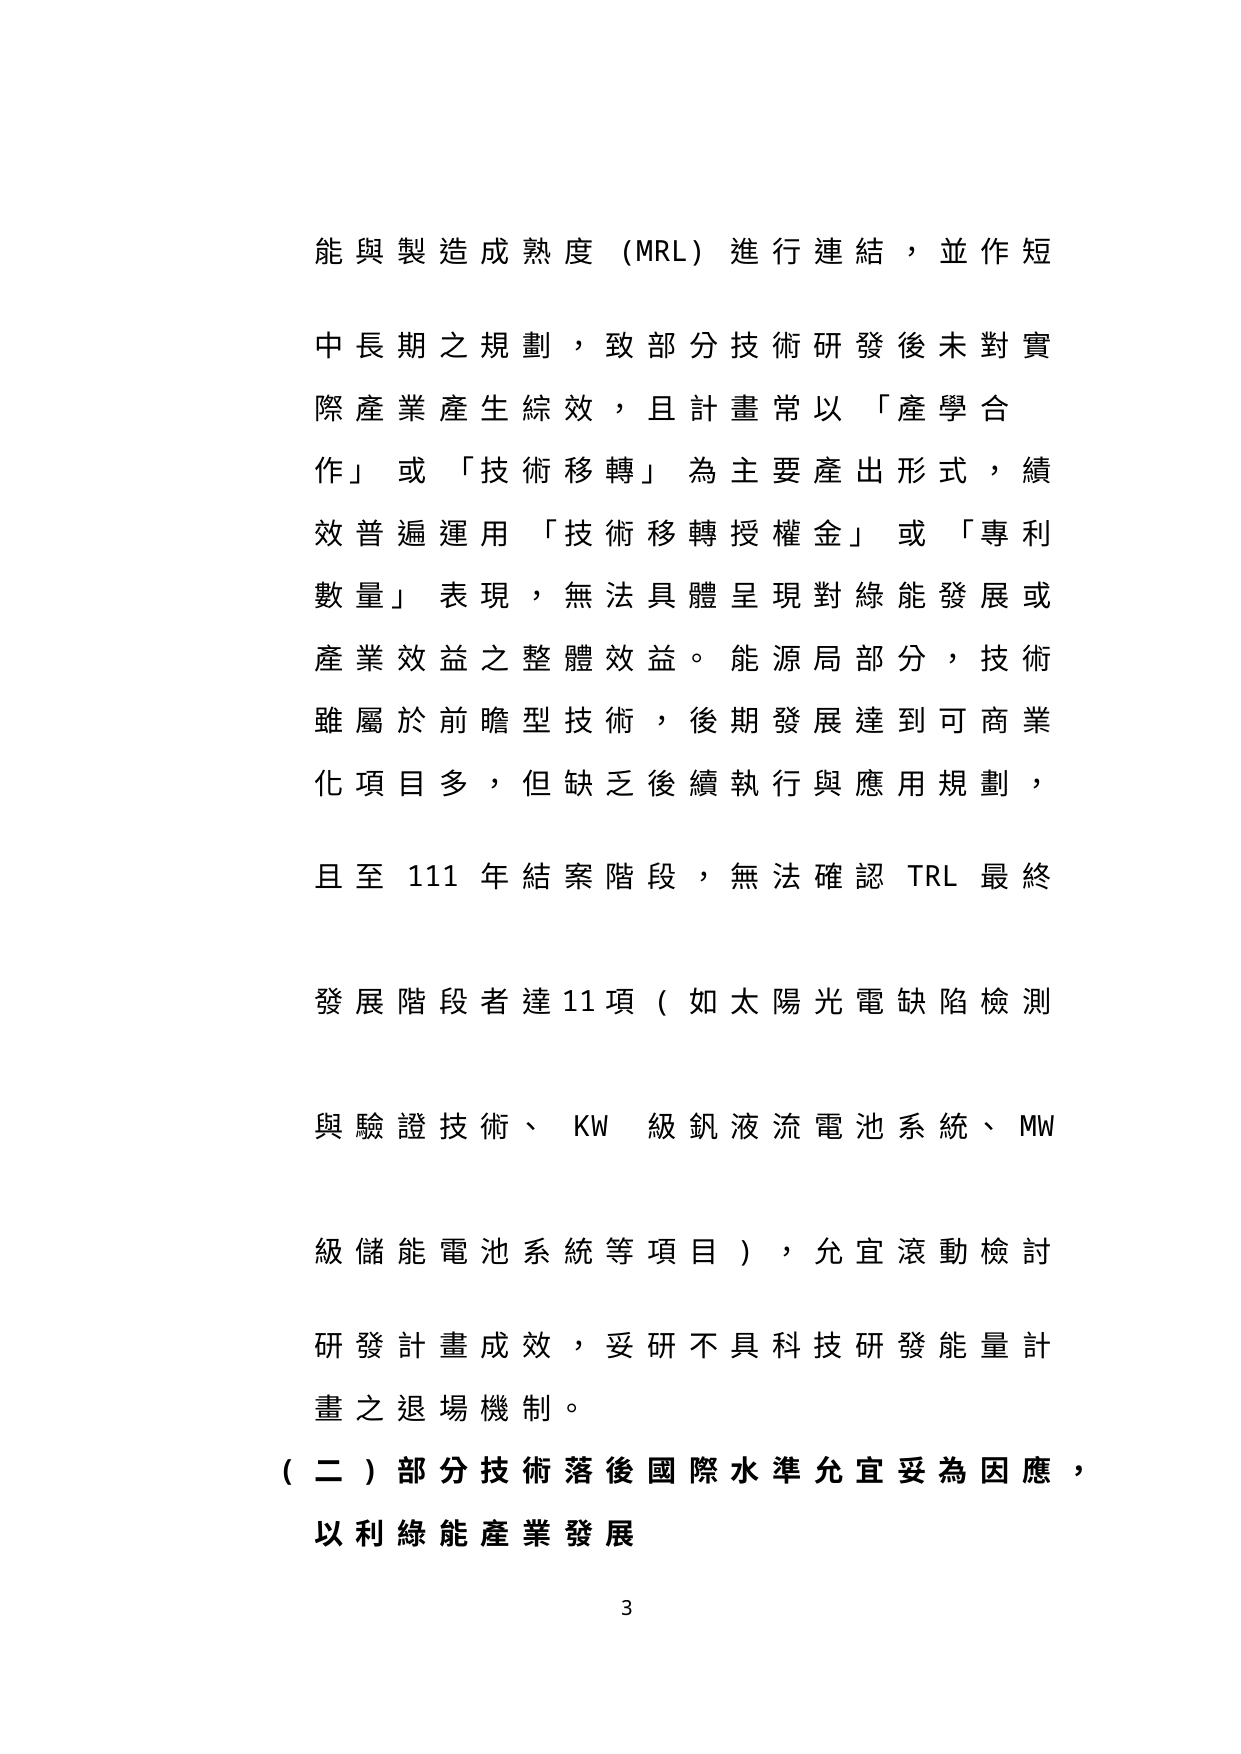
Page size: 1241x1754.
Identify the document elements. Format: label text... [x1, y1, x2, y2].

text 能與製造成熟度(MRL)進行連結，並作短中長期之規劃，致部分技術研發後未對實際產業產生綜效，且計畫常以「產學合作」或「技術移轉」為主要產出形式，績效普遍運用「技術移轉授權金」或「專利數量」表現，無法具體呈現對綠能發展或產業效益之整體效益。能源局部分，技術雖屬於前瞻型技術，後期發展達到可商業化項目多，但缺乏後續執行與應用規劃，且至111年結案階段，無法確認TRL最終發展階段者達11項(如太陽光電缺陷檢測與驗證技術、KW 級釩液流電池系統、MW 級儲能電池系統等項目)，允宜滾動檢討研發計畫成效，妥研不具科技研發能量計畫之退場機制。 [271, 177, 1058, 1427]
text (二)部分技術落後國際水準允宜妥為因應，以利綠能產業發展 [242, 1427, 1058, 1552]
